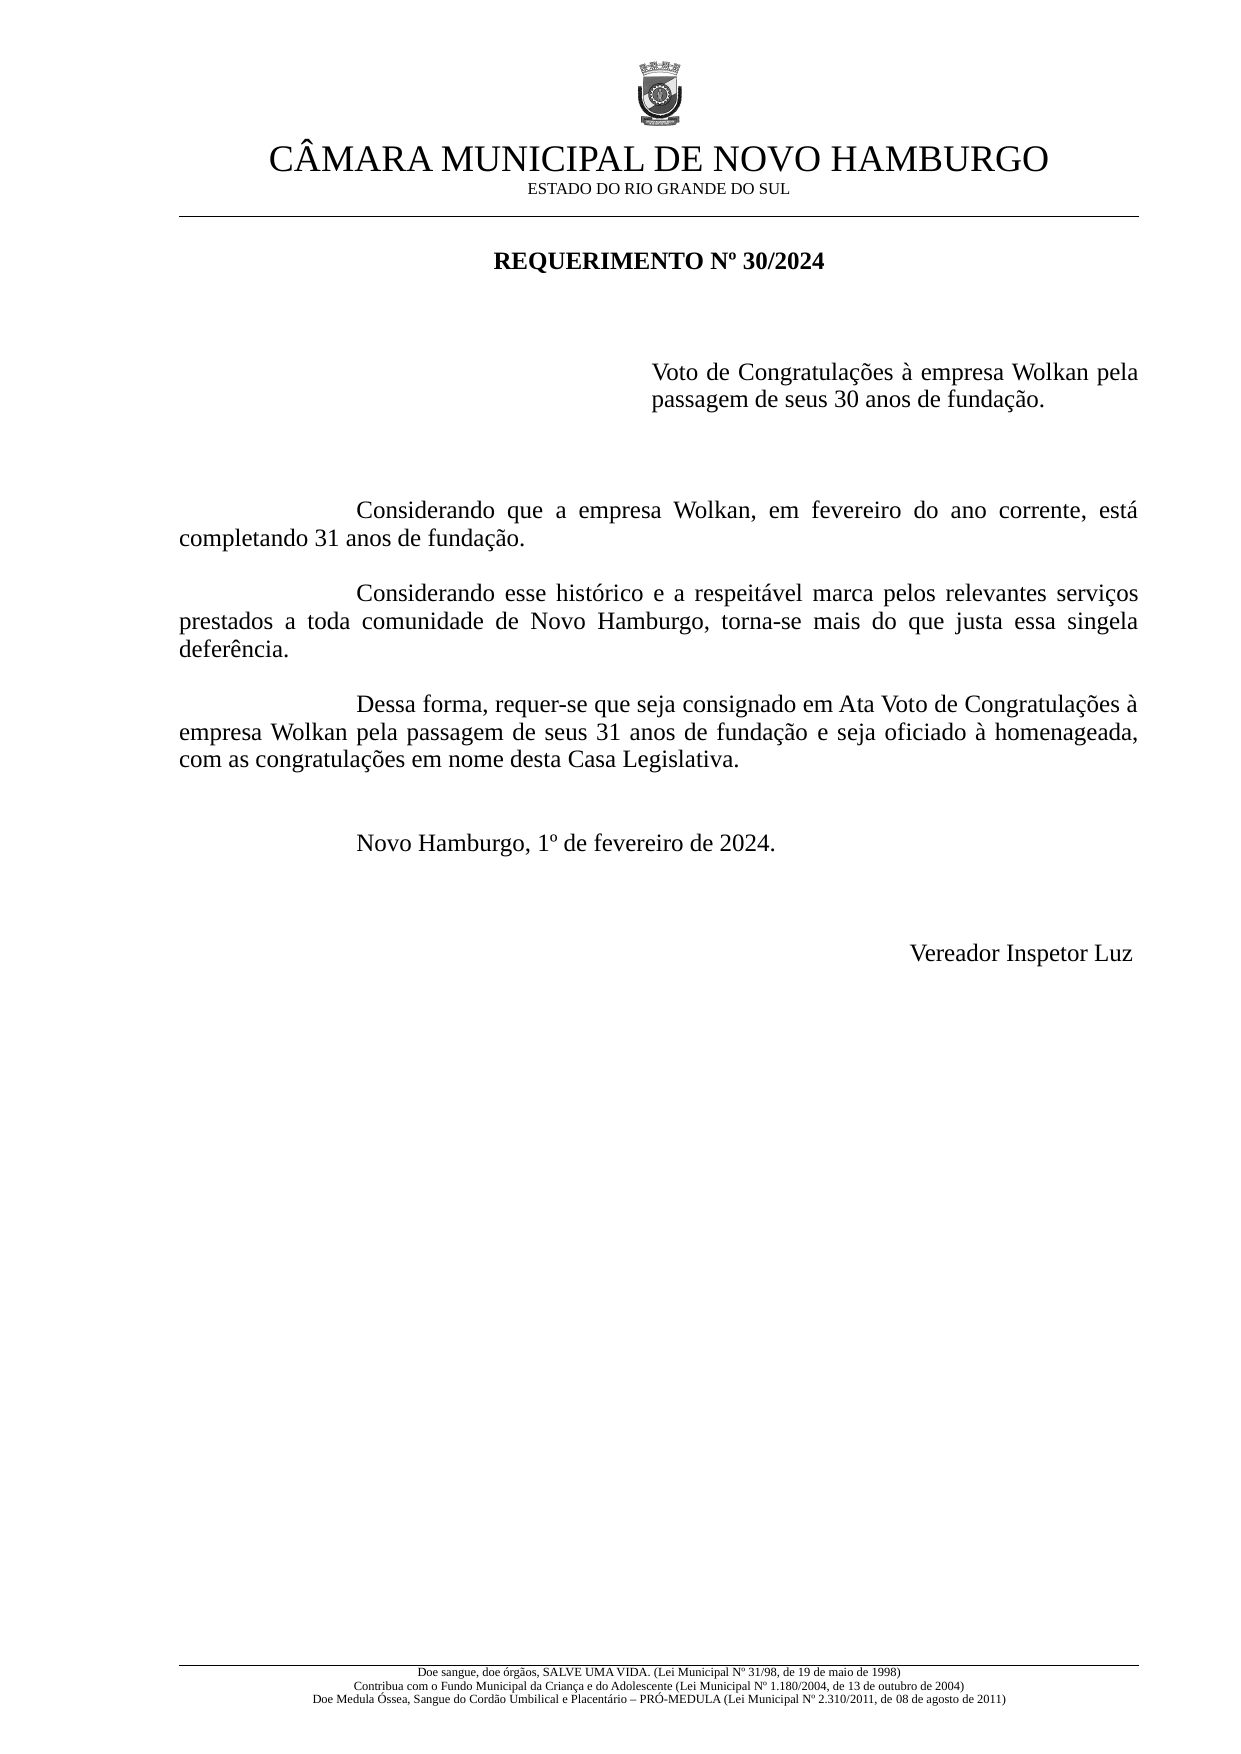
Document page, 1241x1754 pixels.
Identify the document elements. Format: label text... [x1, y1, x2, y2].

text Considerando esse histórico e a respeitável marca pelos relevantes serviços prestados a toda comunidade de Novo Hamburgo, torna-se mais do que justa essa singela deferência. [179, 579, 1139, 662]
text REQUERIMENTO Nº 30/2024 [179, 247, 1139, 274]
text Dessa forma, requer-se que seja consignado em Ata Voto de Congratulações à empresa Wolkan pela passagem de seus 31 anos de fundação e seja oficiado à homenageada, com as congratulações em nome desta Casa Legislativa. [179, 690, 1139, 773]
text Considerando que a empresa Wolkan, em fevereiro do ano corrente, está completando 31 anos de fundação. [179, 496, 1139, 552]
text Vereador Inspetor Luz [179, 939, 1139, 967]
text Voto de Congratulações à empresa Wolkan pela passagem de seus 30 anos de fundação. [651, 358, 1139, 413]
text Novo Hamburgo, 1º de fevereiro de 2024. [179, 829, 1139, 856]
